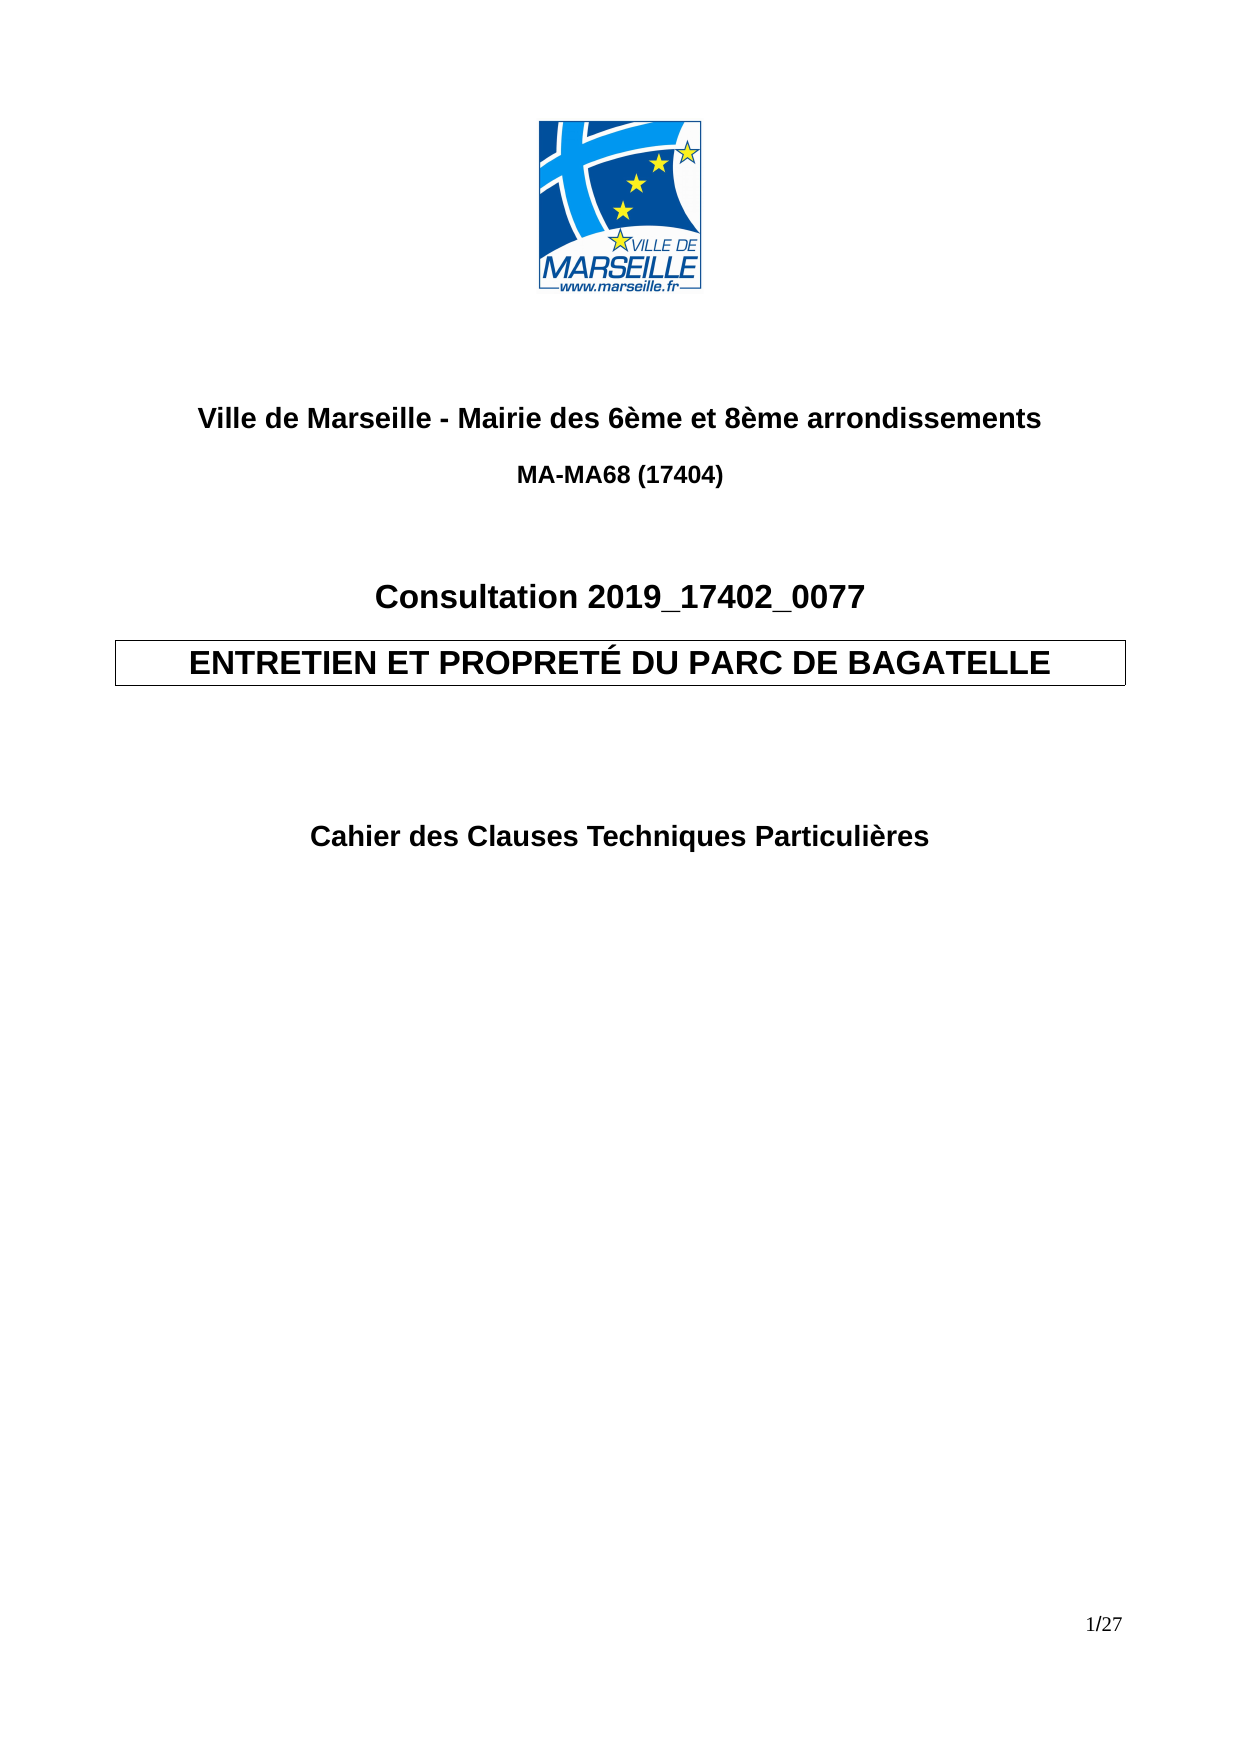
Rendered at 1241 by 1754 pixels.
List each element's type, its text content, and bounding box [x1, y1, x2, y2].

text MA-MA68 (17404) [118, 460, 1122, 488]
text ENTRETIEN ET PROPRETé DU PARC DE BAGATELLE [116, 641, 1125, 685]
text Cahier des Clauses Techniques Particulières [118, 819, 1122, 852]
text Ville de Marseille - Mairie des 6ème et 8ème arrondissements [118, 401, 1122, 435]
text Consultation 2019_17402_0077 [118, 577, 1122, 615]
picture [536, 118, 704, 294]
